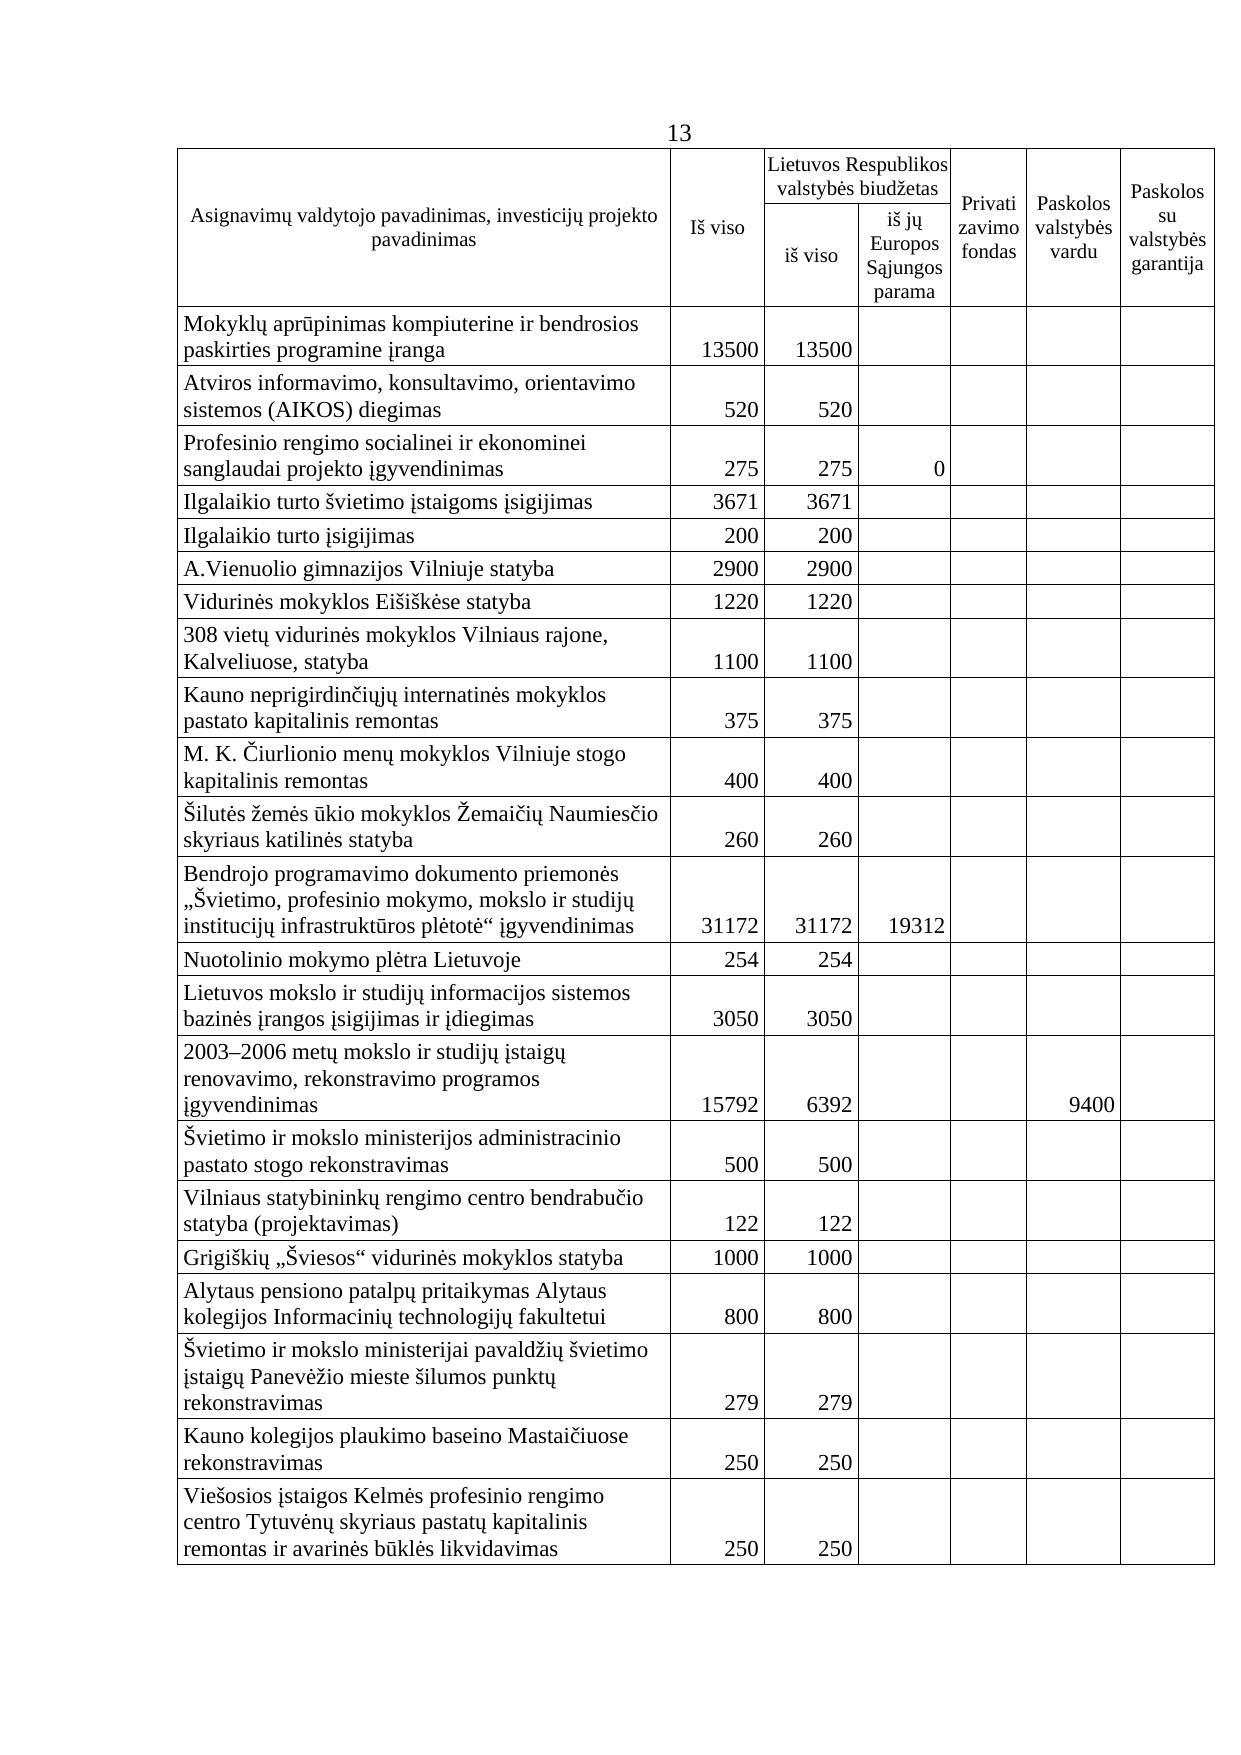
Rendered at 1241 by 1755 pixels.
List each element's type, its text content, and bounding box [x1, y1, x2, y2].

table_cell [951, 619, 1026, 677]
table_cell Viešosios įstaigos Kelmės profesinio rengimo centro Tytuvėnų skyriaus pastatų kapitalinis remontas ir avarinės būklės likvidavimas [178, 1479, 670, 1564]
table_cell [951, 797, 1026, 856]
table_cell [1027, 307, 1120, 365]
table_cell [951, 1334, 1026, 1418]
table_cell Ilgalaikio turto švietimo įstaigoms įsigijimas [178, 486, 670, 518]
table_cell 13500 [765, 307, 858, 365]
table_cell [951, 976, 1026, 1034]
table_cell [1121, 857, 1214, 942]
table_cell 1100 [671, 619, 764, 677]
table_cell 1220 [765, 585, 858, 617]
table_cell [1121, 1419, 1214, 1478]
table_cell M. K. Čiurlionio menų mokyklos Vilniuje stogo kapitalinis remontas [178, 738, 670, 796]
table_cell [1027, 426, 1120, 484]
table_cell [859, 1479, 950, 1564]
table_cell [1027, 976, 1120, 1034]
table_cell [859, 585, 950, 617]
table_cell [1027, 519, 1120, 551]
table_cell Vilniaus statybininkų rengimo centro bendrabučio statyba (projektavimas) [178, 1181, 670, 1239]
table_cell [951, 366, 1026, 425]
table_cell [1027, 552, 1120, 584]
table_cell [951, 1274, 1026, 1332]
table_cell [951, 1121, 1026, 1180]
table_cell [951, 1479, 1026, 1564]
table_cell [951, 1419, 1026, 1478]
table_cell 260 [671, 797, 764, 856]
table_cell 279 [765, 1334, 858, 1418]
table_cell Bendrojo programavimo dokumento priemonės „Švietimo, profesinio mokymo, mokslo ir studijų institucijų infrastruktūros plėtotė“ įgyvendinimas [178, 857, 670, 942]
table_cell [859, 1274, 950, 1332]
table_cell [951, 307, 1026, 365]
table_cell 250 [671, 1479, 764, 1564]
table_cell Alytaus pensiono patalpų pritaikymas Alytaus kolegijos Informacinių technologijų fakultetui [178, 1274, 670, 1332]
table_cell Atviros informavimo, konsultavimo, orientavimo sistemos (AIKOS) diegimas [178, 366, 670, 425]
table_cell [859, 552, 950, 584]
table_cell [859, 1121, 950, 1180]
table_cell [859, 1036, 950, 1120]
table_cell 400 [765, 738, 858, 796]
table_cell 3050 [671, 976, 764, 1034]
table_cell [1121, 1334, 1214, 1418]
table_cell [1027, 1274, 1120, 1332]
table_cell 275 [765, 426, 858, 484]
table_cell [1027, 943, 1120, 975]
table_cell [951, 1241, 1026, 1273]
table_cell [859, 738, 950, 796]
table_cell A.Vienuolio gimnazijos Vilniuje statyba [178, 552, 670, 584]
table_cell 308 vietų vidurinės mokyklos Vilniaus rajone, Kalveliuose, statyba [178, 619, 670, 677]
table_cell [951, 1036, 1026, 1120]
table_cell [1121, 366, 1214, 425]
table_cell [859, 943, 950, 975]
table_cell [1027, 585, 1120, 617]
table_cell Grigiškių „Šviesos“ vidurinės mokyklos statyba [178, 1241, 670, 1273]
table_cell iš jų Europos Sąjungos parama [859, 204, 950, 306]
table_cell Nuotolinio mokymo plėtra Lietuvoje [178, 943, 670, 975]
table_cell 31172 [765, 857, 858, 942]
table_cell 520 [765, 366, 858, 425]
table_cell Profesinio rengimo socialinei ir ekonominei sanglaudai projekto įgyvendinimas [178, 426, 670, 484]
table_cell [1027, 486, 1120, 518]
table_header Lietuvos Respublikos valstybės biudžetas [765, 149, 950, 203]
table_cell [859, 619, 950, 677]
table_cell [951, 943, 1026, 975]
table_cell 19312 [859, 857, 950, 942]
table_cell 1000 [765, 1241, 858, 1273]
table_cell [859, 797, 950, 856]
table_cell [951, 519, 1026, 551]
table_cell 200 [765, 519, 858, 551]
table_cell [1121, 585, 1214, 617]
table_cell 250 [765, 1479, 858, 1564]
table_cell [1121, 1121, 1214, 1180]
table_cell [1121, 307, 1214, 365]
table_cell 13500 [671, 307, 764, 365]
table_cell Šilutės žemės ūkio mokyklos Žemaičių Naumiesčio skyriaus katilinės statyba [178, 797, 670, 856]
table_cell [1121, 943, 1214, 975]
table_cell 250 [765, 1419, 858, 1478]
table_cell 0 [859, 426, 950, 484]
table_cell iš viso [765, 204, 858, 306]
table_cell [1121, 1479, 1214, 1564]
table_cell 254 [765, 943, 858, 975]
table_header Iš viso [671, 149, 764, 306]
table_cell 1000 [671, 1241, 764, 1273]
table_cell 250 [671, 1419, 764, 1478]
table_cell 254 [671, 943, 764, 975]
table_cell 1220 [671, 585, 764, 617]
table_header Paskolos valstybės vardu [1027, 149, 1120, 306]
table_cell [951, 486, 1026, 518]
table_cell Lietuvos mokslo ir studijų informacijos sistemos bazinės įrangos įsigijimas ir įdiegimas [178, 976, 670, 1034]
table_cell 400 [671, 738, 764, 796]
table_cell 800 [765, 1274, 858, 1332]
table_cell [859, 1419, 950, 1478]
table_cell [1121, 552, 1214, 584]
table_cell 3671 [765, 486, 858, 518]
table_cell [1121, 976, 1214, 1034]
table_header Asignavimų valdytojo pavadinimas, investicijų projekto pavadinimas [178, 149, 670, 306]
table_cell 2003–2006 metų mokslo ir studijų įstaigų renovavimo, rekonstravimo programos įgyvendinimas [178, 1036, 670, 1120]
table_cell 275 [671, 426, 764, 484]
table_cell 15792 [671, 1036, 764, 1120]
table_cell [1027, 1479, 1120, 1564]
table_cell [1121, 426, 1214, 484]
table_cell [951, 1181, 1026, 1239]
table_cell Mokyklų aprūpinimas kompiuterine ir bendrosios paskirties programine įranga [178, 307, 670, 365]
table_cell 375 [765, 678, 858, 737]
table_cell 122 [765, 1181, 858, 1239]
table_cell Kauno kolegijos plaukimo baseino Mastaičiuose rekonstravimas [178, 1419, 670, 1478]
table_cell [859, 307, 950, 365]
table_cell [1027, 366, 1120, 425]
table_cell [1121, 519, 1214, 551]
table_cell 31172 [671, 857, 764, 942]
table_cell 500 [765, 1121, 858, 1180]
table_cell [1121, 1181, 1214, 1239]
table_cell [1121, 797, 1214, 856]
table_cell 800 [671, 1274, 764, 1332]
table_cell [951, 678, 1026, 737]
table_header Paskolos su valstybės garantija [1121, 149, 1214, 306]
table_cell 500 [671, 1121, 764, 1180]
table_cell [859, 519, 950, 551]
table_cell Švietimo ir mokslo ministerijos administracinio pastato stogo rekonstravimas [178, 1121, 670, 1180]
table_cell [951, 426, 1026, 484]
table_cell 520 [671, 366, 764, 425]
table_cell 9400 [1027, 1036, 1120, 1120]
table_cell 1100 [765, 619, 858, 677]
table_cell [1027, 1334, 1120, 1418]
table_cell [1027, 1181, 1120, 1239]
table_cell 375 [671, 678, 764, 737]
table_cell [859, 366, 950, 425]
table_cell 3050 [765, 976, 858, 1034]
table_cell [859, 1181, 950, 1239]
table_cell [859, 486, 950, 518]
table_cell [951, 585, 1026, 617]
table_cell [951, 857, 1026, 942]
table_cell [1121, 1274, 1214, 1332]
table_cell [1027, 1121, 1120, 1180]
table_cell Švietimo ir mokslo ministerijai pavaldžių švietimo įstaigų Panevėžio mieste šilumos punktų rekonstravimas [178, 1334, 670, 1418]
table_cell [1121, 619, 1214, 677]
table_header Privatizavimo fondas [951, 149, 1026, 306]
table_cell [859, 678, 950, 737]
table_cell 279 [671, 1334, 764, 1418]
table_cell [859, 1241, 950, 1273]
table_cell [1027, 738, 1120, 796]
table_cell [951, 738, 1026, 796]
table_cell [1027, 678, 1120, 737]
table_cell 2900 [765, 552, 858, 584]
table_cell Ilgalaikio turto įsigijimas [178, 519, 670, 551]
table_cell [1027, 857, 1120, 942]
table_cell [1121, 678, 1214, 737]
table_cell [1121, 486, 1214, 518]
table_cell 2900 [671, 552, 764, 584]
table_cell Vidurinės mokyklos Eišiškėse statyba [178, 585, 670, 617]
table_cell 3671 [671, 486, 764, 518]
table_cell 260 [765, 797, 858, 856]
table_cell [1121, 1036, 1214, 1120]
table_cell 6392 [765, 1036, 858, 1120]
table_cell [1027, 619, 1120, 677]
table_cell Kauno neprigirdinčiųjų internatinės mokyklos pastato kapitalinis remontas [178, 678, 670, 737]
table_cell [1027, 1241, 1120, 1273]
table_cell [1027, 797, 1120, 856]
table_cell [859, 1334, 950, 1418]
table_cell [951, 552, 1026, 584]
table_cell [1121, 1241, 1214, 1273]
table_cell [1027, 1419, 1120, 1478]
table_cell [1121, 738, 1214, 796]
table_cell [859, 976, 950, 1034]
table_cell 200 [671, 519, 764, 551]
table_cell 122 [671, 1181, 764, 1239]
